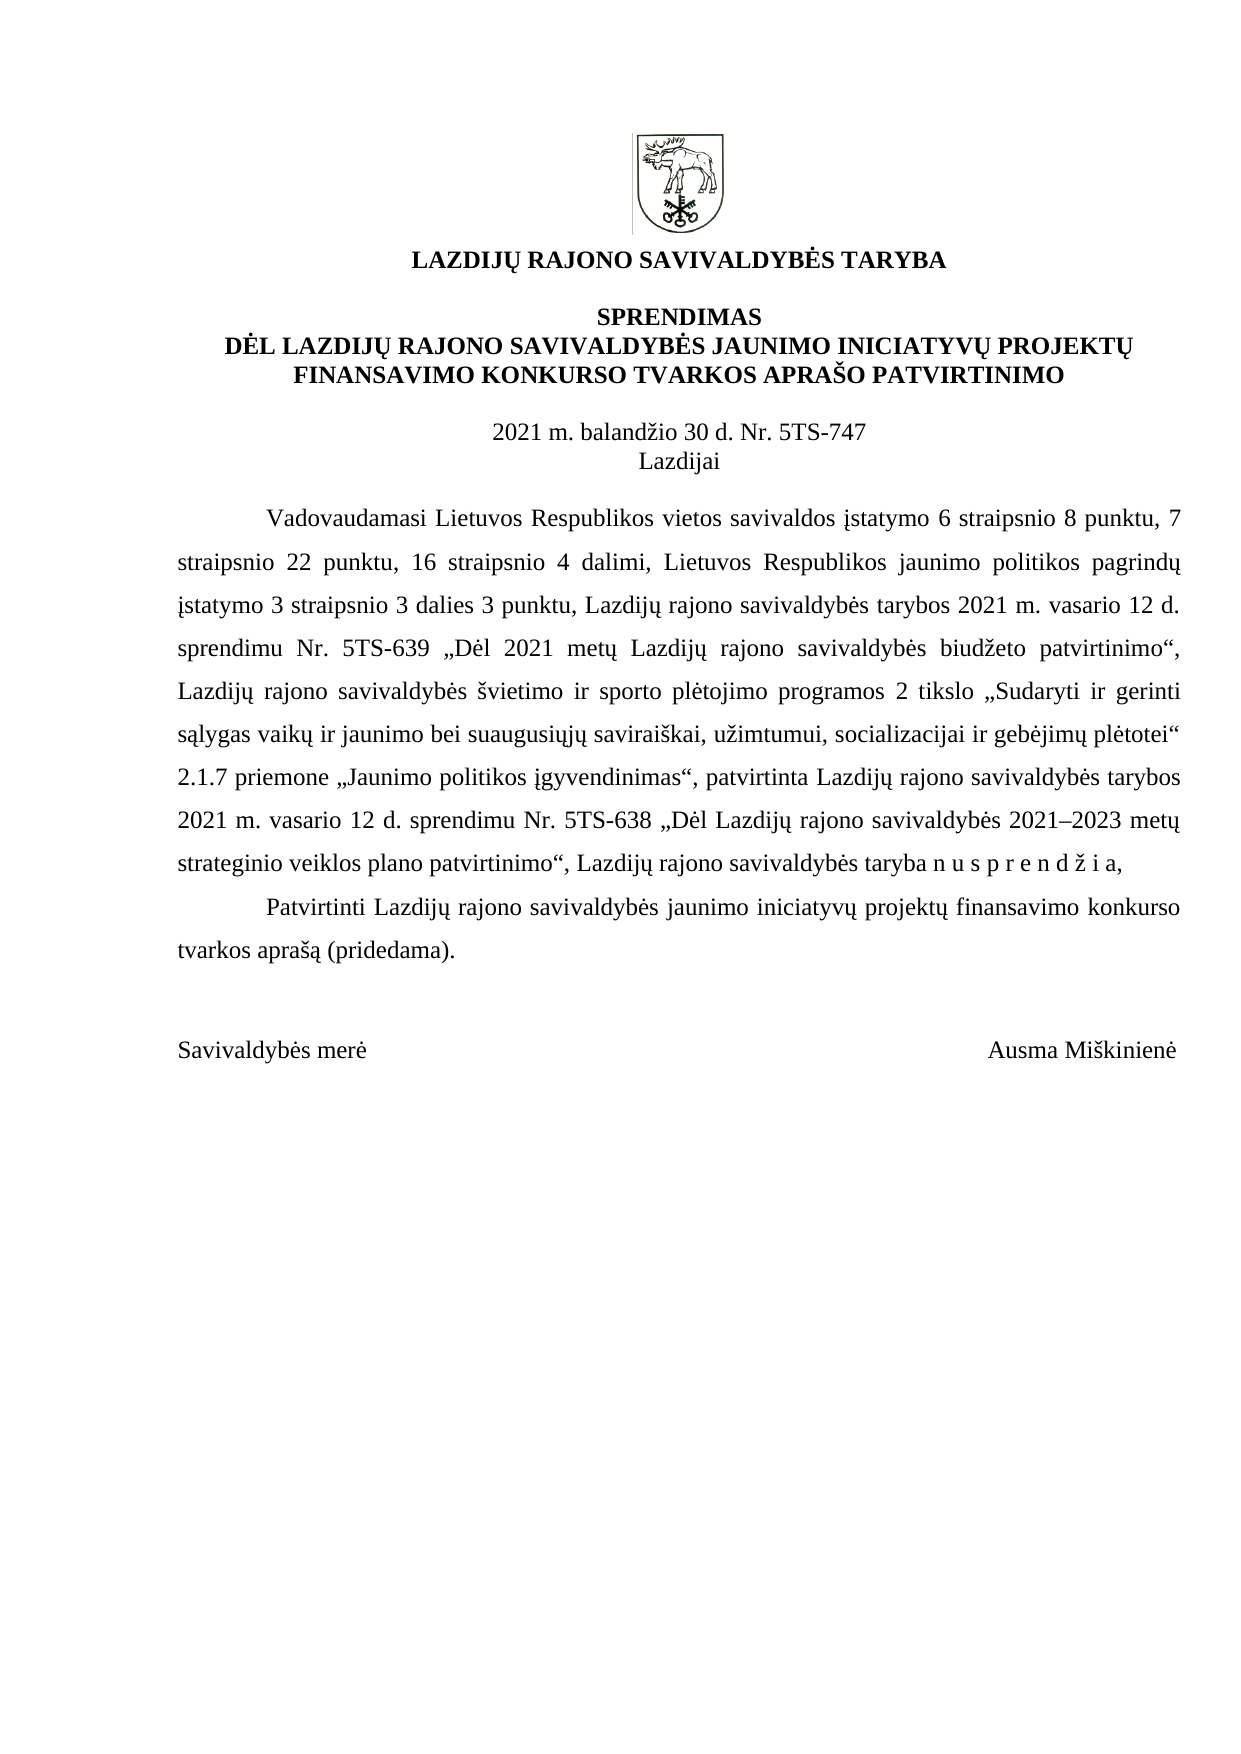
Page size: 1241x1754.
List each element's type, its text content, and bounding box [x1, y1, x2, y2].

text Vadovaudamasi Lietuvos Respublikos vietos savivaldos įstatymo 6 straipsnio 8 punktu, 7 straipsnio 22 punktu, 16 straipsnio 4 dalimi, Lietuvos Respublikos jaunimo politikos pagrindų įstatymo 3 straipsnio 3 dalies 3 punktu, Lazdijų rajono savivaldybės tarybos 2021 m. vasario 12 d. sprendimu Nr. 5TS-639 „Dėl 2021 metų Lazdijų rajono savivaldybės biudžeto patvirtinimo“, Lazdijų rajono savivaldybės švietimo ir sporto plėtojimo programos 2 tikslo „Sudaryti ir gerinti sąlygas vaikų ir jaunimo bei suaugusiųjų saviraiškai, užimtumui, socializacijai ir gebėjimų plėtotei“ 2.1.7 priemone „Jaunimo politikos įgyvendinimas“, patvirtinta Lazdijų rajono savivaldybės tarybos 2021 m. vasario 12 d. sprendimu Nr. 5TS-638 „Dėl Lazdijų rajono savivaldybės 2021–2023 metų strateginio veiklos plano patvirtinimo“, Lazdijų rajono savivaldybės taryba n u s p r e n d ž i a, [177, 503, 1181, 877]
text SPRENDIMAS [177, 302, 1181, 331]
text 2021 m. balandžio 30 d. Nr. 5TS-747 [177, 417, 1181, 446]
text Lazdijai [177, 446, 1181, 475]
text Savivaldybės merė Ausma Miškinienė [177, 1035, 1181, 1064]
text Patvirtinti Lazdijų rajono savivaldybės jaunimo iniciatyvų projektų finansavimo konkurso tvarkos aprašą (pridedama). [177, 892, 1181, 963]
text DĖL LAZDIJŲ RAJONO SAVIVALDYBĖS JAUNIMO INICIATYVŲ PROJEKTŲ FINANSAVIMO KONKURSO TVARKOS APRAŠO PATVIRTINIMO [177, 331, 1181, 388]
text LAZDIJŲ RAJONO SAVIVALDYBĖS TARYBA [177, 245, 1181, 273]
